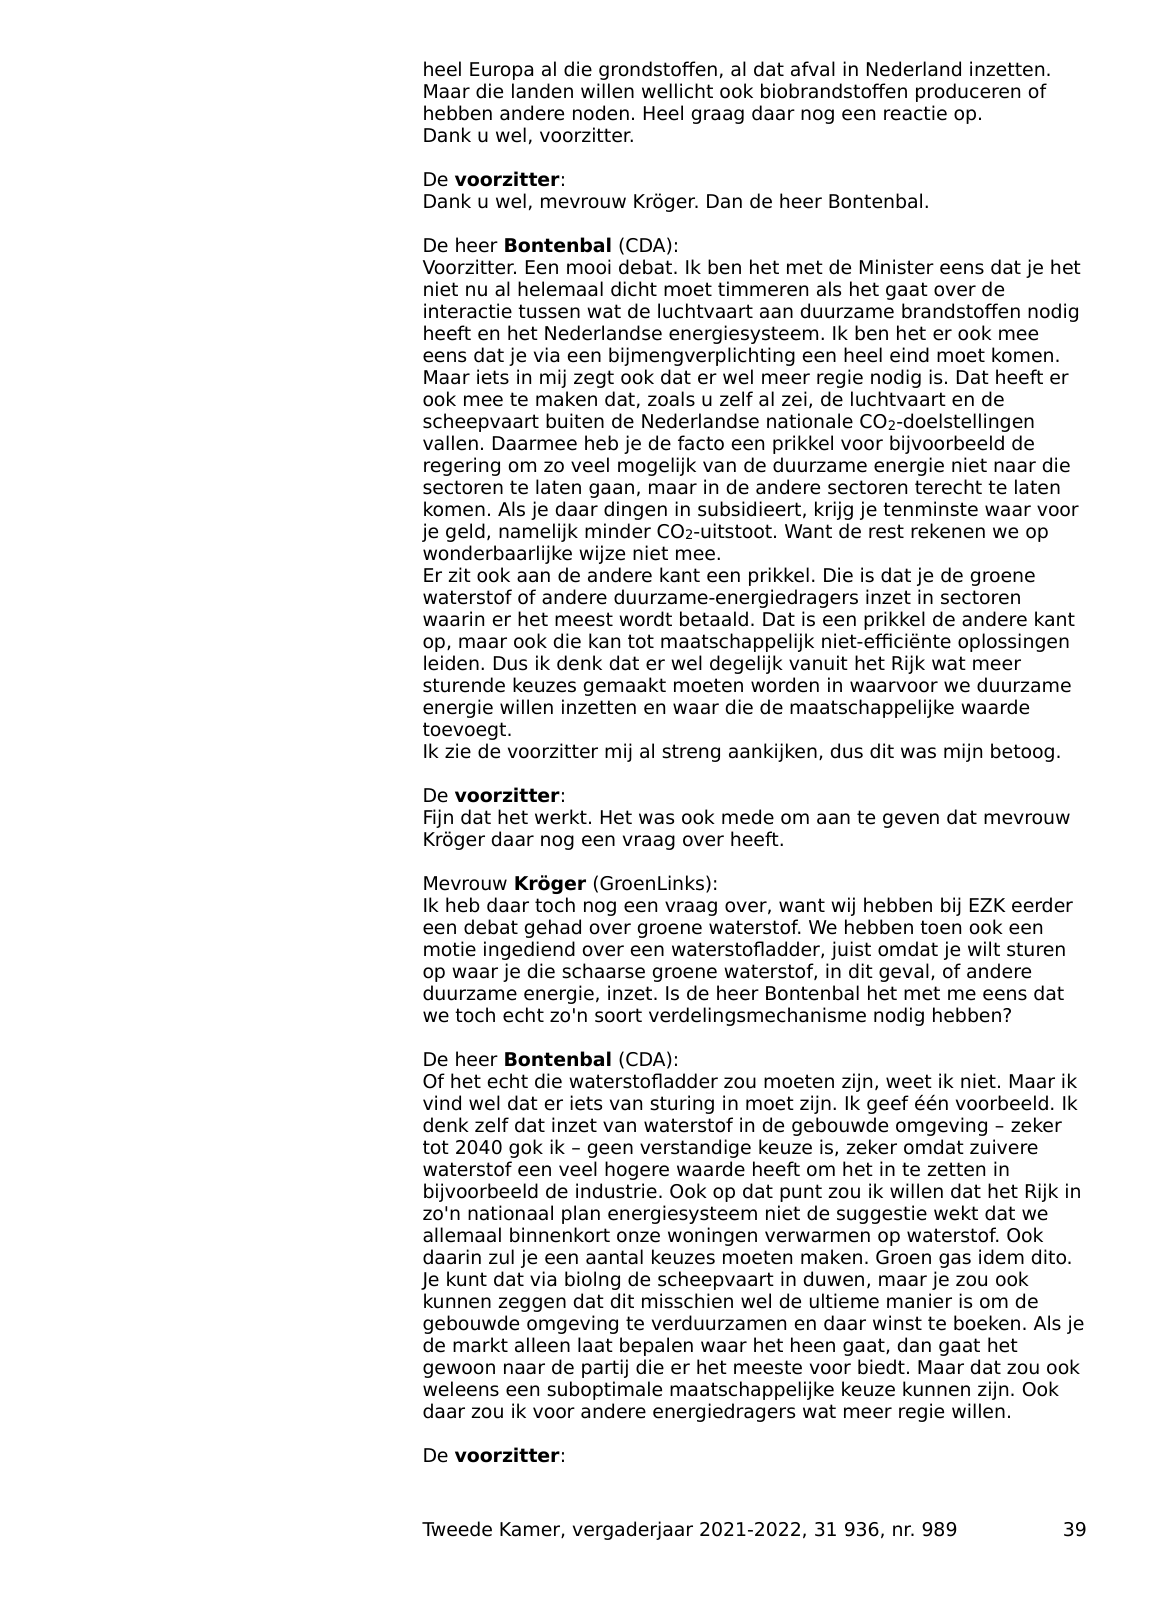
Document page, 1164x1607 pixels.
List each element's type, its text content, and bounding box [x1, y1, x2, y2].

text Mevrouw Kröger (GroenLinks): [422, 873, 1087, 895]
text heel Europa al die grondstoffen, al dat afval in Nederland inzetten. Maar die landen willen wellicht ook biobrandstoffen produceren of hebben andere noden. Heel graag daar nog een reactie op. [422, 59, 1087, 125]
text Ik heb daar toch nog een vraag over, want wij hebben bij EZK eerder een debat gehad over groene waterstof. We hebben toen ook een motie ingediend over een waterstofladder, juist omdat je wilt sturen op waar je die schaarse groene waterstof, in dit geval, of andere duurzame energie, inzet. Is de heer Bontenbal het met me eens dat we toch echt zo'n soort verdelingsmechanisme nodig hebben? [422, 895, 1087, 1027]
text Of het echt die waterstofladder zou moeten zijn, weet ik niet. Maar ik vind wel dat er iets van sturing in moet zijn. Ik geef één voorbeeld. Ik denk zelf dat inzet van waterstof in de gebouwde omgeving – zeker tot 2040 gok ik – geen verstandige keuze is, zeker omdat zuivere waterstof een veel hogere waarde heeft om het in te zetten in bijvoorbeeld de industrie. Ook op dat punt zou ik willen dat het Rijk in zo'n nationaal plan energiesysteem niet de suggestie wekt dat we allemaal binnenkort onze woningen verwarmen op waterstof. Ook daarin zul je een aantal keuzes moeten maken. Groen gas idem dito. Je kunt dat via biolng de scheepvaart in duwen, maar je zou ook kunnen zeggen dat dit misschien wel de ultieme manier is om de gebouwde omgeving te verduurzamen en daar winst te boeken. Als je de markt alleen laat bepalen waar het heen gaat, dan gaat het gewoon naar de partij die er het meeste voor biedt. Maar dat zou ook weleens een suboptimale maatschappelijke keuze kunnen zijn. Ook daar zou ik voor andere energiedragers wat meer regie willen. [422, 1071, 1087, 1423]
text De voorzitter: [422, 1445, 1087, 1467]
text Er zit ook aan de andere kant een prikkel. Die is dat je de groene waterstof of andere duurzame-energiedragers inzet in sectoren waarin er het meest wordt betaald. Dat is een prikkel de andere kant op, maar ook die kan tot maatschappelijk niet-efficiënte oplossingen leiden. Dus ik denk dat er wel degelijk vanuit het Rijk wat meer sturende keuzes gemaakt moeten worden in waarvoor we duurzame energie willen inzetten en waar die de maatschappelijke waarde toevoegt. [422, 565, 1087, 741]
text De heer Bontenbal (CDA): [422, 1049, 1087, 1071]
text De voorzitter: [422, 785, 1087, 807]
text Ik zie de voorzitter mij al streng aankijken, dus dit was mijn betoog. [422, 741, 1087, 763]
text Dank u wel, voorzitter. [422, 125, 1087, 147]
text Fijn dat het werkt. Het was ook mede om aan te geven dat mevrouw Kröger daar nog een vraag over heeft. [422, 807, 1087, 851]
text Dank u wel, mevrouw Kröger. Dan de heer Bontenbal. [422, 191, 1087, 213]
text De heer Bontenbal (CDA): [422, 235, 1087, 257]
text Voorzitter. Een mooi debat. Ik ben het met de Minister eens dat je het niet nu al helemaal dicht moet timmeren als het gaat over de interactie tussen wat de luchtvaart aan duurzame brandstoffen nodig heeft en het Nederlandse energiesysteem. Ik ben het er ook mee eens dat je via een bijmengverplichting een heel eind moet komen. Maar iets in mij zegt ook dat er wel meer regie nodig is. Dat heeft er ook mee te maken dat, zoals u zelf al zei, de luchtvaart en de scheepvaart buiten de Nederlandse nationale CO2-doelstellingen vallen. Daarmee heb je de facto een prikkel voor bijvoorbeeld de regering om zo veel mogelijk van de duurzame energie niet naar die sectoren te laten gaan, maar in de andere sectoren terecht te laten komen. Als je daar dingen in subsidieert, krijg je tenminste waar voor je geld, namelijk minder CO2-uitstoot. Want de rest rekenen we op wonderbaarlijke wijze niet mee. [422, 257, 1087, 565]
text De voorzitter: [422, 169, 1087, 191]
